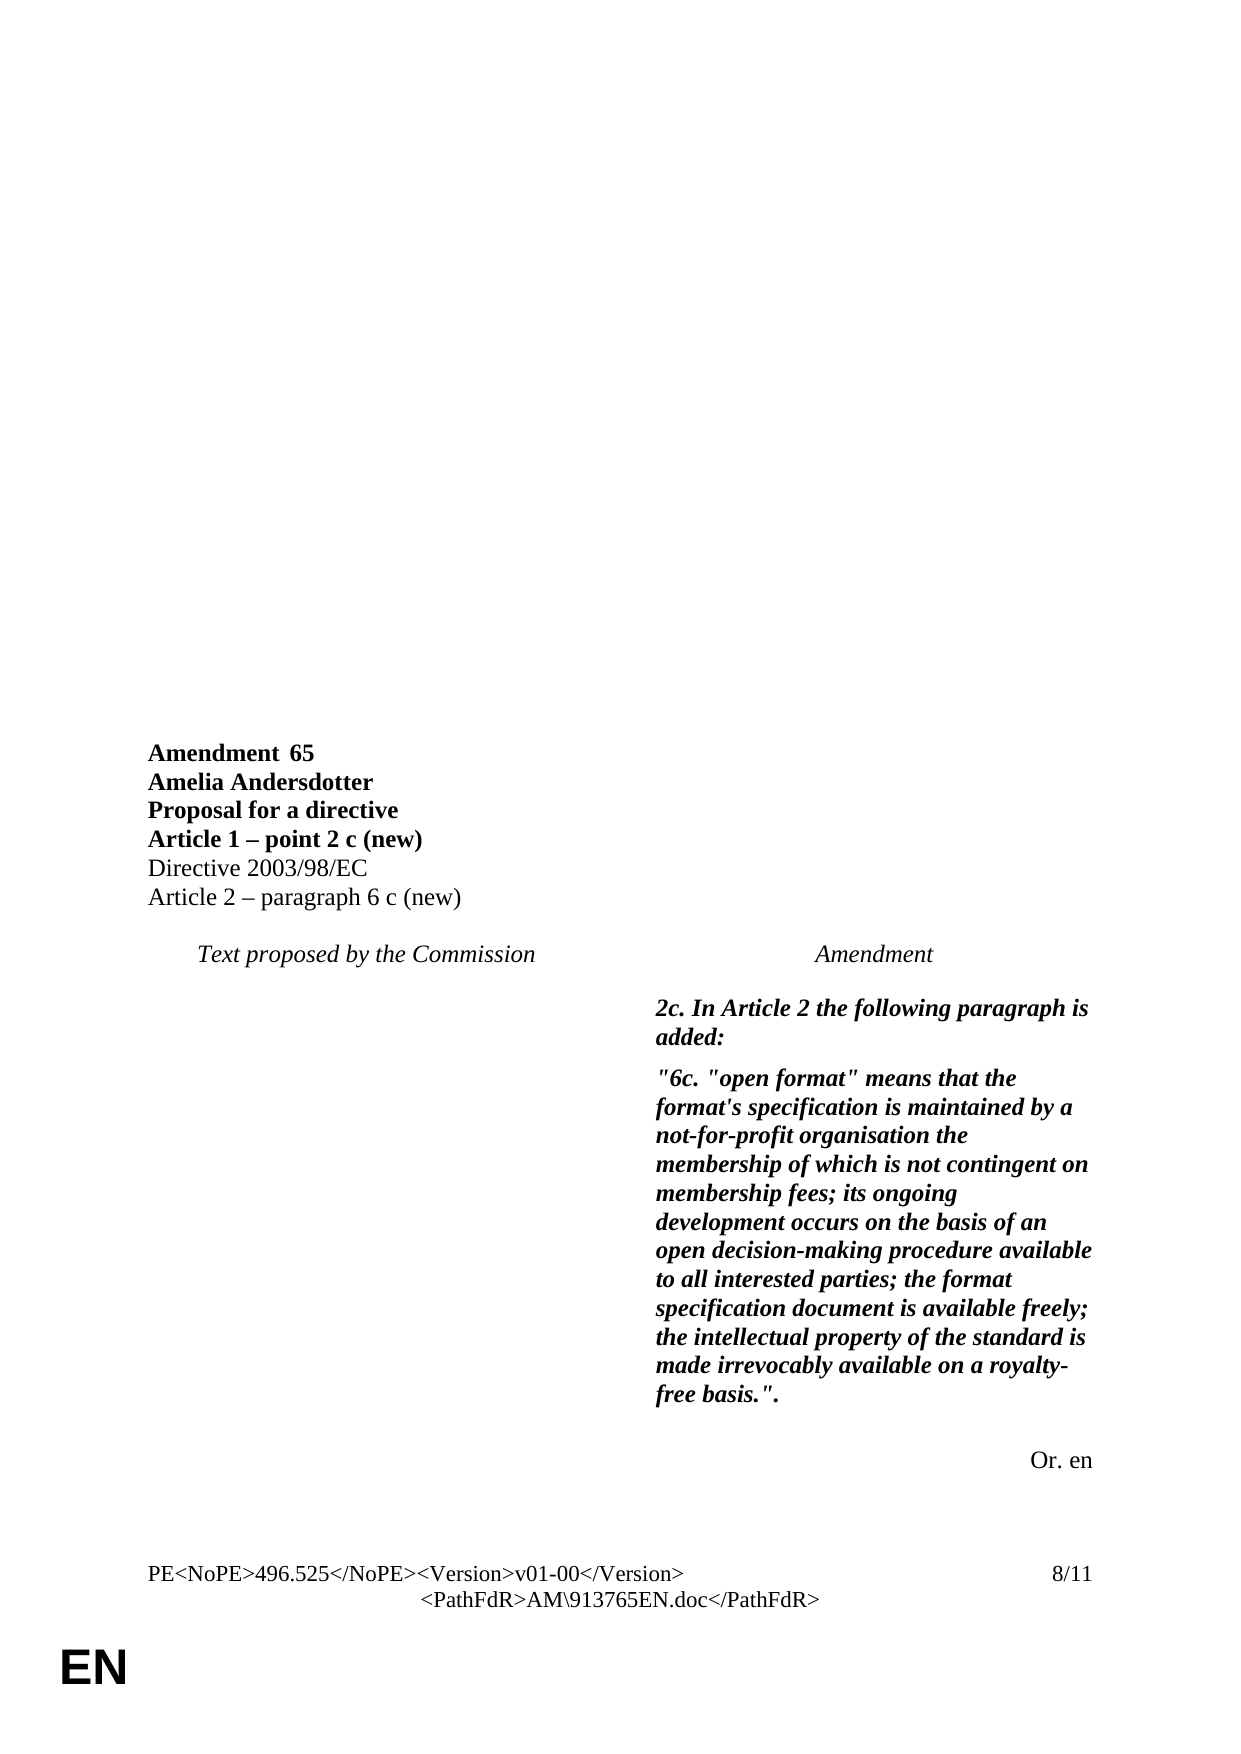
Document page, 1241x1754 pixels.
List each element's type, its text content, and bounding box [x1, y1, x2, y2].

text Or. <Original>{EN}en</Original> [148, 1446, 1093, 1474]
table_cell "6c. "open format" means that the format's specification is maintained by a not-for-profit organisation the membership of which is not contingent on membership fees; its ongoing development occurs on the basis of an open decision-making procedure available to all interested parties; the format specification document is available freely; the intellectual property of the standard is made irrevocably available on a royalty- free basis.". [620, 1063, 1128, 1421]
table_header [112, 911, 1128, 939]
text <Article2>Article 2 – paragraph 6 c (new)</Article2> [148, 882, 1093, 911]
text <DocAmend2>Directive 2003/98/EC</DocAmend2> [148, 853, 1093, 882]
text Amendment <NumAm>65</NumAm> [148, 738, 1093, 767]
text <RepeatBlock-By><Members>Amelia Andersdotter</Members> [148, 767, 1093, 796]
table_cell [112, 1063, 620, 1421]
table_cell [112, 993, 620, 1063]
table_cell Amendment [620, 939, 1128, 993]
table_cell Text proposed by the Commission [112, 939, 620, 993]
text <DocAmend>Proposal for a directive</DocAmend> [148, 796, 1093, 824]
text <Article>Article 1 – point 2 c (new)</Article> [148, 824, 1093, 853]
table_cell 2c. In Article 2 the following paragraph is added: [620, 993, 1128, 1063]
